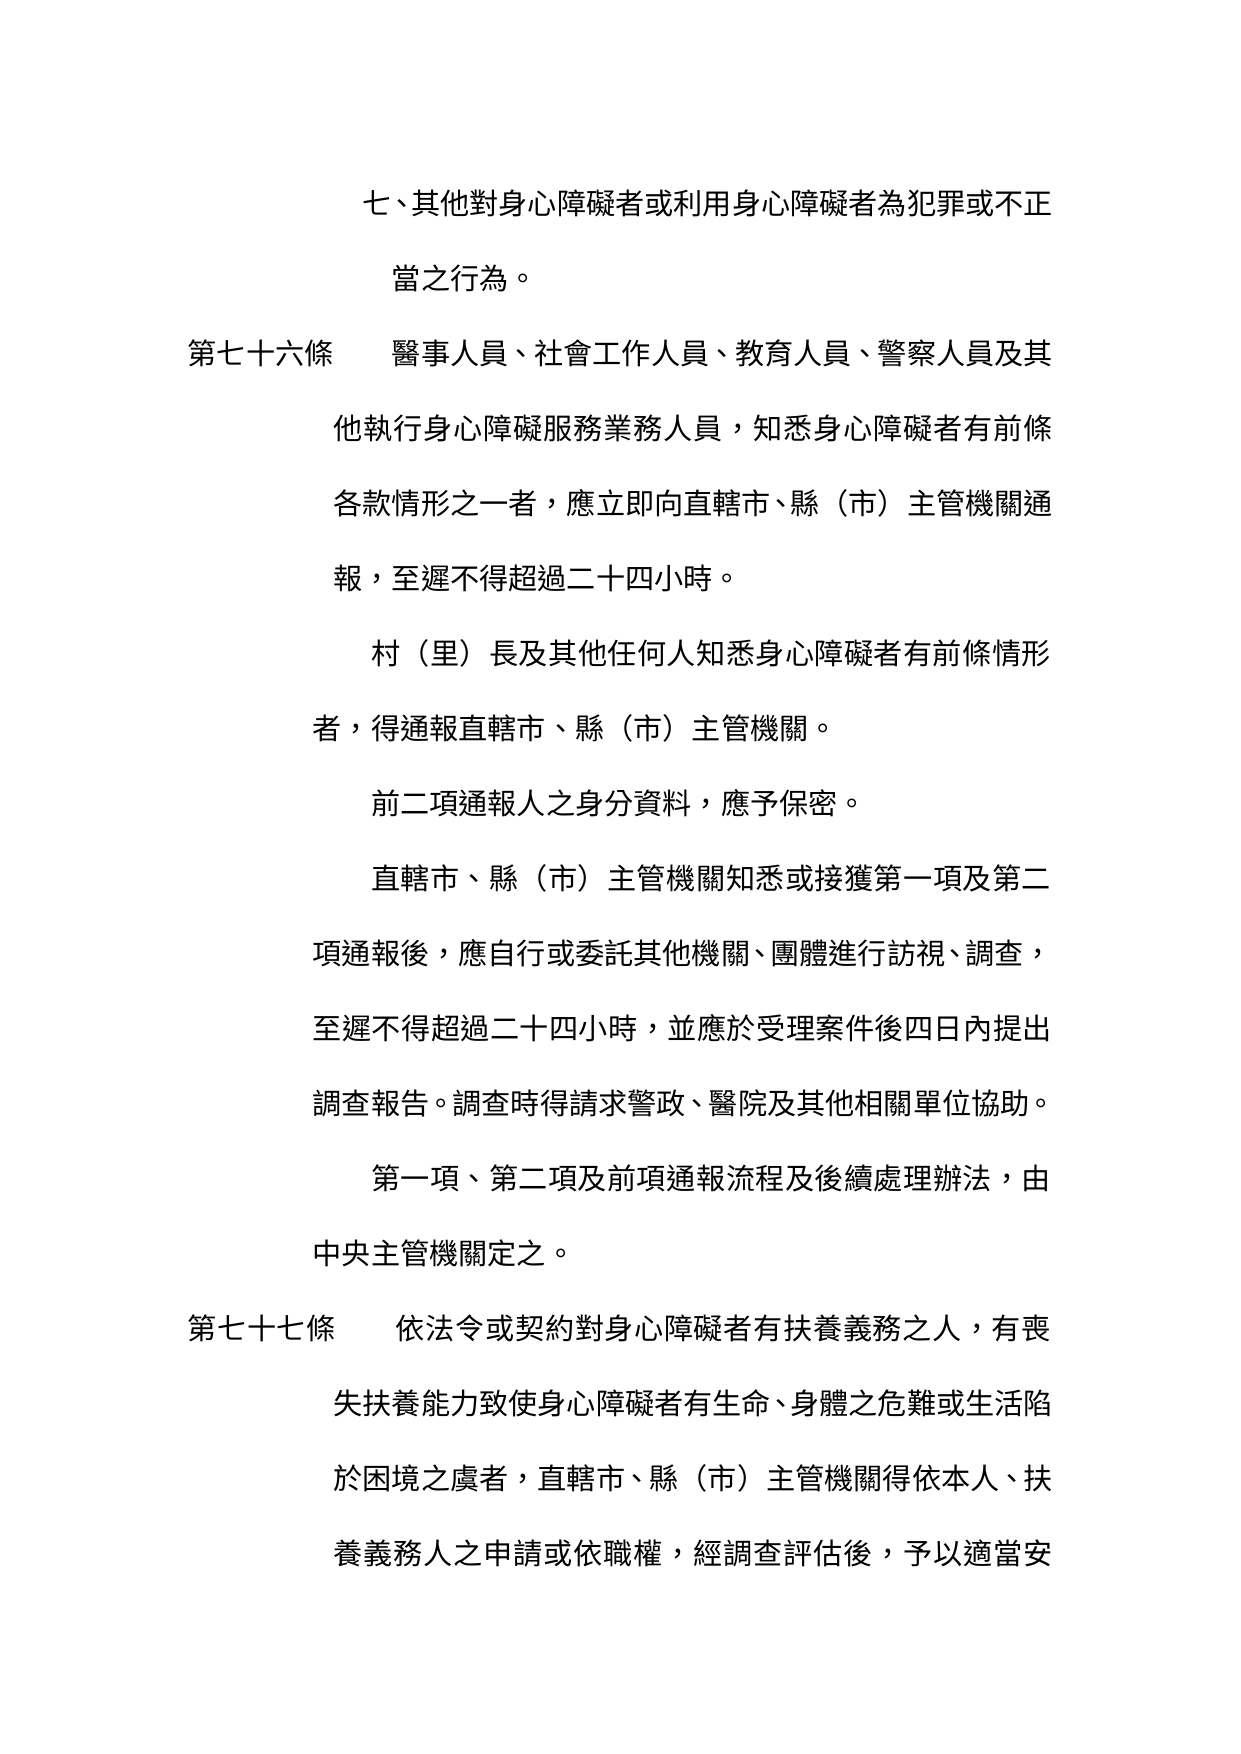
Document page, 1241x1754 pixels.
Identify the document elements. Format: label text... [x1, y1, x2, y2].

text 第七十六條 醫事人員、社會工作人員、教育人員、警察人員及其他執行身心障礙服務業務人員，知悉身心障礙者有前條各款情形之一者，應立即向直轄市、縣（市）主管機關通報，至遲不得超過二十四小時。 [187, 314, 1053, 614]
text 第七十七條 依法令或契約對身心障礙者有扶養義務之人，有喪失扶養能力致使身心障礙者有生命、身體之危難或生活陷於困境之虞者，直轄市、縣（市）主管機關得依本人、扶養義務人之申請或依職權，經調查評估後，予以適當安 [187, 1289, 1053, 1589]
text 前二項通報人之身分資料，應予保密。 [312, 764, 1053, 839]
text 直轄市、縣（市）主管機關知悉或接獲第一項及第二項通報後，應自行或委託其他機關、團體進行訪視、調查，至遲不得超過二十四小時，並應於受理案件後四日內提出調查報告。調查時得請求警政、醫院及其他相關單位協助。 [312, 839, 1053, 1139]
text 村（里）長及其他任何人知悉身心障礙者有前條情形者，得通報直轄市、縣（市）主管機關。 [312, 614, 1053, 764]
text 七、其他對身心障礙者或利用身心障礙者為犯罪或不正當之行為。 [362, 164, 1053, 314]
text 第一項、第二項及前項通報流程及後續處理辦法，由中央主管機關定之。 [312, 1139, 1053, 1289]
